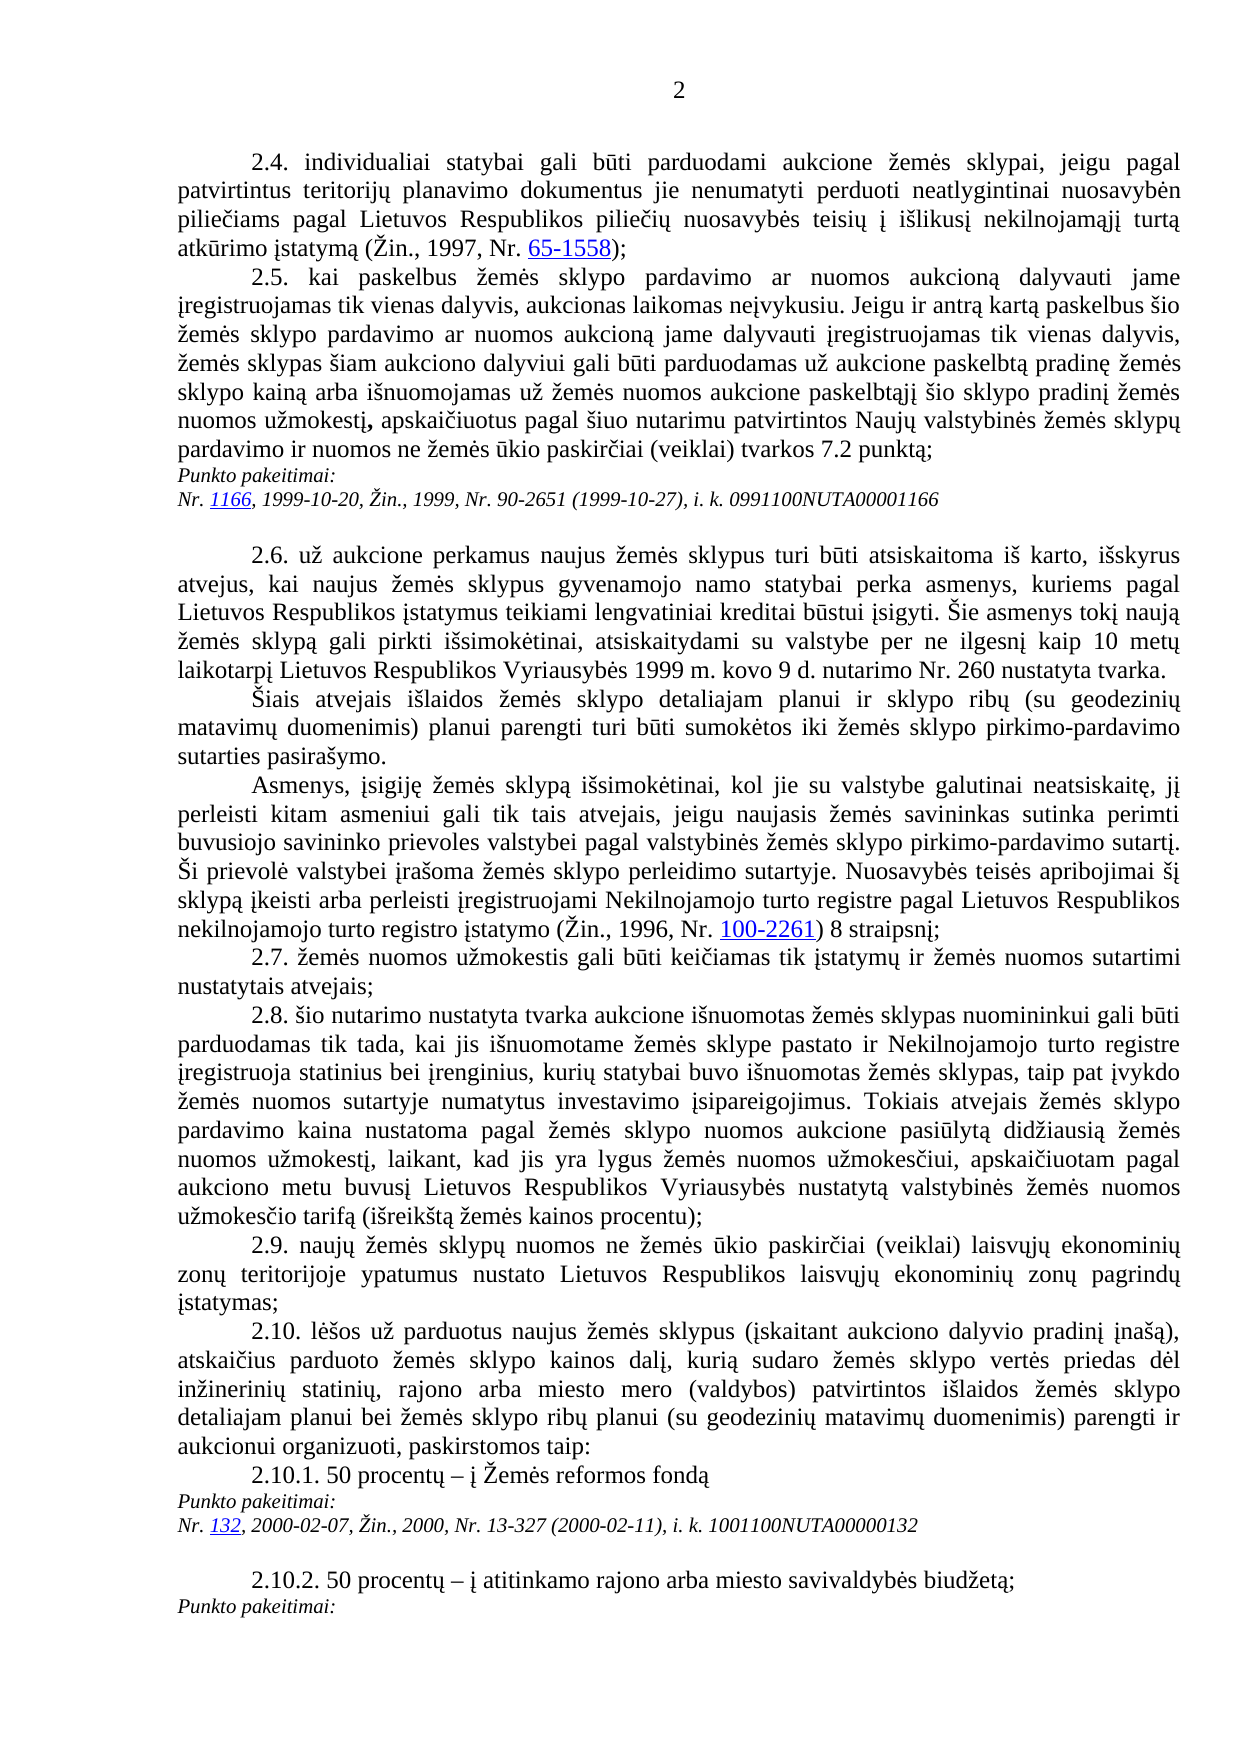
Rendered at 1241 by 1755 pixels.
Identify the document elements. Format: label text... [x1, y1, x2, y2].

text Asmenys, įsigiję žemės sklypą išsimokėtinai, kol jie su valstybe galutinai neatsiskaitę, jį perleisti kitam asmeniui gali tik tais atvejais, jeigu naujasis žemės savininkas sutinka perimti buvusiojo savininko prievoles valstybei pagal valstybinės žemės sklypo pirkimo-pardavimo sutartį. Ši prievolė valstybei įrašoma žemės sklypo perleidimo sutartyje. Nuosavybės teisės apribojimai šį sklypą įkeisti arba perleisti įregistruojami Nekilnojamojo turto registre pagal Lietuvos Respublikos nekilnojamojo turto registro įstatymo (Žin., 1996, Nr. 100-2261) 8 straipsnį; [177, 770, 1181, 942]
text 2.10.2. 50 procentų – į atitinkamo rajono arba miesto savivaldybės biudžetą; [177, 1566, 1181, 1594]
text 2.9. naujų žemės sklypų nuomos ne žemės ūkio paskirčiai (veiklai) laisvųjų ekonominių zonų teritorijoje ypatumus nustato Lietuvos Respublikos laisvųjų ekonominių zonų pagrindų įstatymas; [177, 1230, 1181, 1316]
text 2.7. žemės nuomos užmokestis gali būti keičiamas tik įstatymų ir žemės nuomos sutartimi nustatytais atvejais; [177, 942, 1181, 1000]
text 2.6. už aukcione perkamus naujus žemės sklypus turi būti atsiskaitoma iš karto, išskyrus atvejus, kai naujus žemės sklypus gyvenamojo namo statybai perka asmenys, kuriems pagal Lietuvos Respublikos įstatymus teikiami lengvatiniai kreditai būstui įsigyti. Šie asmenys tokį naują žemės sklypą gali pirkti išsimokėtinai, atsiskaitydami su valstybe per ne ilgesnį kaip 10 metų laikotarpį Lietuvos Respublikos Vyriausybės 1999 m. kovo 9 d. nutarimo Nr. 260 nustatyta tvarka. [177, 540, 1181, 684]
text Punkto pakeitimai: [177, 1489, 1181, 1513]
text Punkto pakeitimai: [177, 463, 1181, 487]
text Nr. 1166, 1999-10-20, Žin., 1999, Nr. 90-2651 (1999-10-27), i. k. 0991100NUTA00001166 [177, 487, 1181, 511]
text 2.8. šio nutarimo nustatyta tvarka aukcione išnuomotas žemės sklypas nuomininkui gali būti parduodamas tik tada, kai jis išnuomotame žemės sklype pastato ir Nekilnojamojo turto registre įregistruoja statinius bei įrenginius, kurių statybai buvo išnuomotas žemės sklypas, taip pat įvykdo žemės nuomos sutartyje numatytus investavimo įsipareigojimus. Tokiais atvejais žemės sklypo pardavimo kaina nustatoma pagal žemės sklypo nuomos aukcione pasiūlytą didžiausią žemės nuomos užmokestį, laikant, kad jis yra lygus žemės nuomos užmokesčiui, apskaičiuotam pagal aukciono metu buvusį Lietuvos Respublikos Vyriausybės nustatytą valstybinės žemės nuomos užmokesčio tarifą (išreikštą žemės kainos procentu); [177, 1000, 1181, 1230]
text 2.10. lėšos už parduotus naujus žemės sklypus (įskaitant aukciono dalyvio pradinį įnašą), atskaičius parduoto žemės sklypo kainos dalį, kurią sudaro žemės sklypo vertės priedas dėl inžinerinių statinių, rajono arba miesto mero (valdybos) patvirtintos išlaidos žemės sklypo detaliajam planui bei žemės sklypo ribų planui (su geodezinių matavimų duomenimis) parengti ir aukcionui organizuoti, paskirstomos taip: [177, 1316, 1181, 1460]
text Nr. 132, 2000-02-07, Žin., 2000, Nr. 13-327 (2000-02-11), i. k. 1001100NUTA00000132 [177, 1513, 1181, 1537]
text 2.4. individualiai statybai gali būti parduodami aukcione žemės sklypai, jeigu pagal patvirtintus teritorijų planavimo dokumentus jie nenumatyti perduoti neatlygintinai nuosavybėn piliečiams pagal Lietuvos Respublikos piliečių nuosavybės teisių į išlikusį nekilnojamąjį turtą atkūrimo įstatymą (Žin., 1997, Nr. 65-1558); [177, 147, 1181, 262]
text 2.10.1. 50 procentų – į Žemės reformos fondą [177, 1460, 1181, 1489]
text 2.5. kai paskelbus žemės sklypo pardavimo ar nuomos aukcioną dalyvauti jame įregistruojamas tik vienas dalyvis, aukcionas laikomas neįvykusiu. Jeigu ir antrą kartą paskelbus šio žemės sklypo pardavimo ar nuomos aukcioną jame dalyvauti įregistruojamas tik vienas dalyvis, žemės sklypas šiam aukciono dalyviui gali būti parduodamas už aukcione paskelbtą pradinę žemės sklypo kainą arba išnuomojamas už žemės nuomos aukcione paskelbtąjį šio sklypo pradinį žemės nuomos užmokestį, apskaičiuotus pagal šiuo nutarimu patvirtintos Naujų valstybinės žemės sklypų pardavimo ir nuomos ne žemės ūkio paskirčiai (veiklai) tvarkos 7.2 punktą; [177, 262, 1181, 463]
text Šiais atvejais išlaidos žemės sklypo detaliajam planui ir sklypo ribų (su geodezinių matavimų duomenimis) planui parengti turi būti sumokėtos iki žemės sklypo pirkimo-pardavimo sutarties pasirašymo. [177, 684, 1181, 770]
text Punkto pakeitimai: [177, 1594, 1181, 1618]
